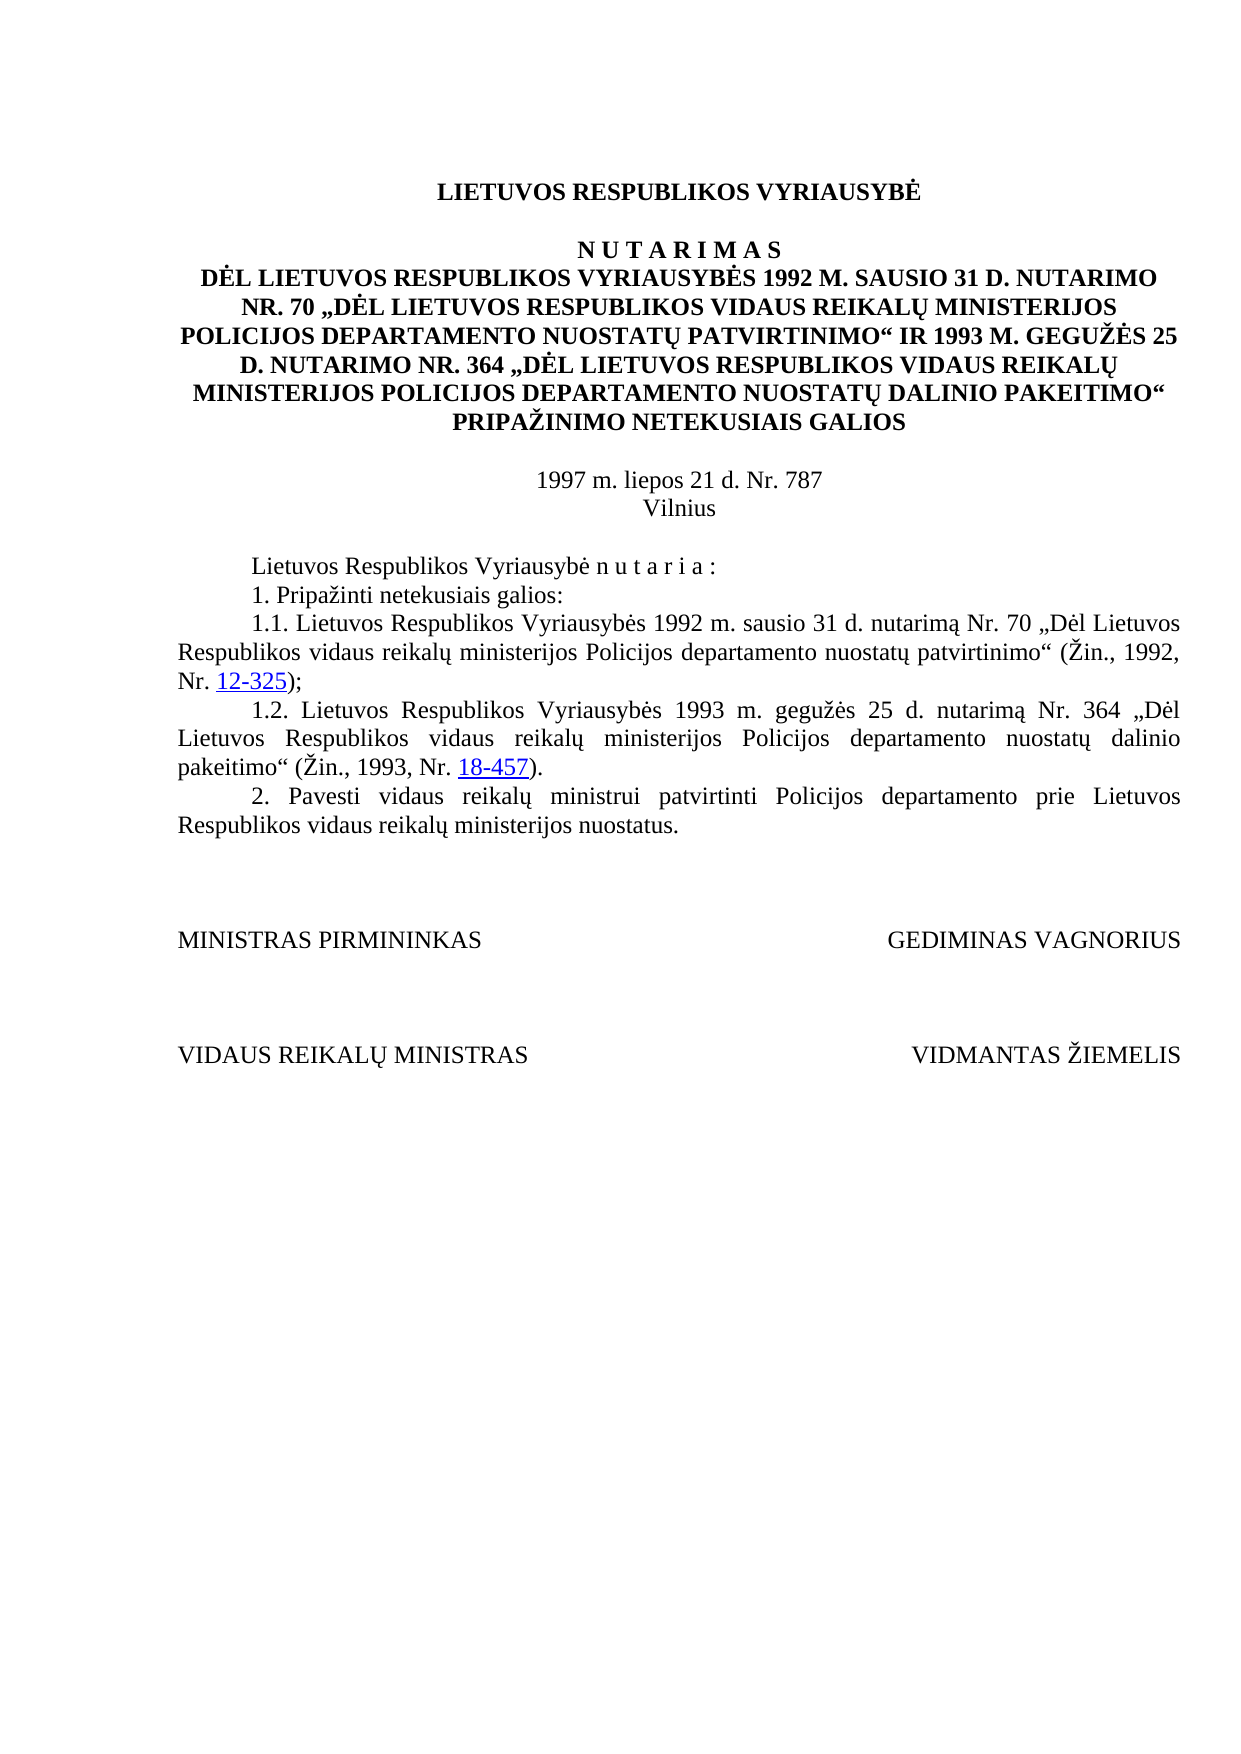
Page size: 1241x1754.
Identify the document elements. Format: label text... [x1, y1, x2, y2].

text 1. Pripažinti netekusiais galios: [177, 580, 1181, 608]
text 1.1. Lietuvos Respublikos Vyriausybės 1992 m. sausio 31 d. nutarimą Nr. 70 „Dėl Lietuvos Respublikos vidaus reikalų ministerijos Policijos departamento nuostatų patvirtinimo“ (Žin., 1992, Nr. 12-325); [177, 608, 1181, 695]
text 1997 m. liepos 21 d. Nr. 787 [177, 465, 1181, 493]
text Lietuvos Respublikos Vyriausybė nutaria: [177, 551, 1181, 580]
text 1.2. Lietuvos Respublikos Vyriausybės 1993 m. gegužės 25 d. nutarimą Nr. 364 „Dėl Lietuvos Respublikos vidaus reikalų ministerijos Policijos departamento nuostatų dalinio pakeitimo“ (Žin., 1993, Nr. 18-457). [177, 695, 1181, 781]
text LIETUVOS RESPUBLIKOS VYRIAUSYBĖ [177, 177, 1181, 206]
text Ministras Pirmininkas Gediminas Vagnorius [177, 925, 1181, 953]
text N U T A R I M A S [177, 235, 1181, 263]
text 2. Pavesti vidaus reikalų ministrui patvirtinti Policijos departamento prie Lietuvos Respublikos vidaus reikalų ministerijos nuostatus. [177, 781, 1181, 838]
text Vidaus reikalų ministras Vidmantas Žiemelis [177, 1040, 1181, 1068]
text DĖL LIETUVOS RESPUBLIKOS VYRIAUSYBĖS 1992 M. SAUSIO 31 D. NUTARIMO NR. 70 „DĖL LIETUVOS RESPUBLIKOS VIDAUS REIKALŲ MINISTERIJOS POLICIJOS DEPARTAMENTO NUOSTATŲ PATVIRTINIMO“ IR 1993 M. GEGUŽĖS 25 D. NUTARIMO NR. 364 „DĖL LIETUVOS RESPUBLIKOS VIDAUS REIKALŲ MINISTERIJOS POLICIJOS DEPARTAMENTO NUOSTATŲ DALINIO PAKEITIMO“ PRIPAŽINIMO NETEKUSIAIS GALIOS [177, 263, 1181, 436]
text Vilnius [177, 493, 1181, 522]
